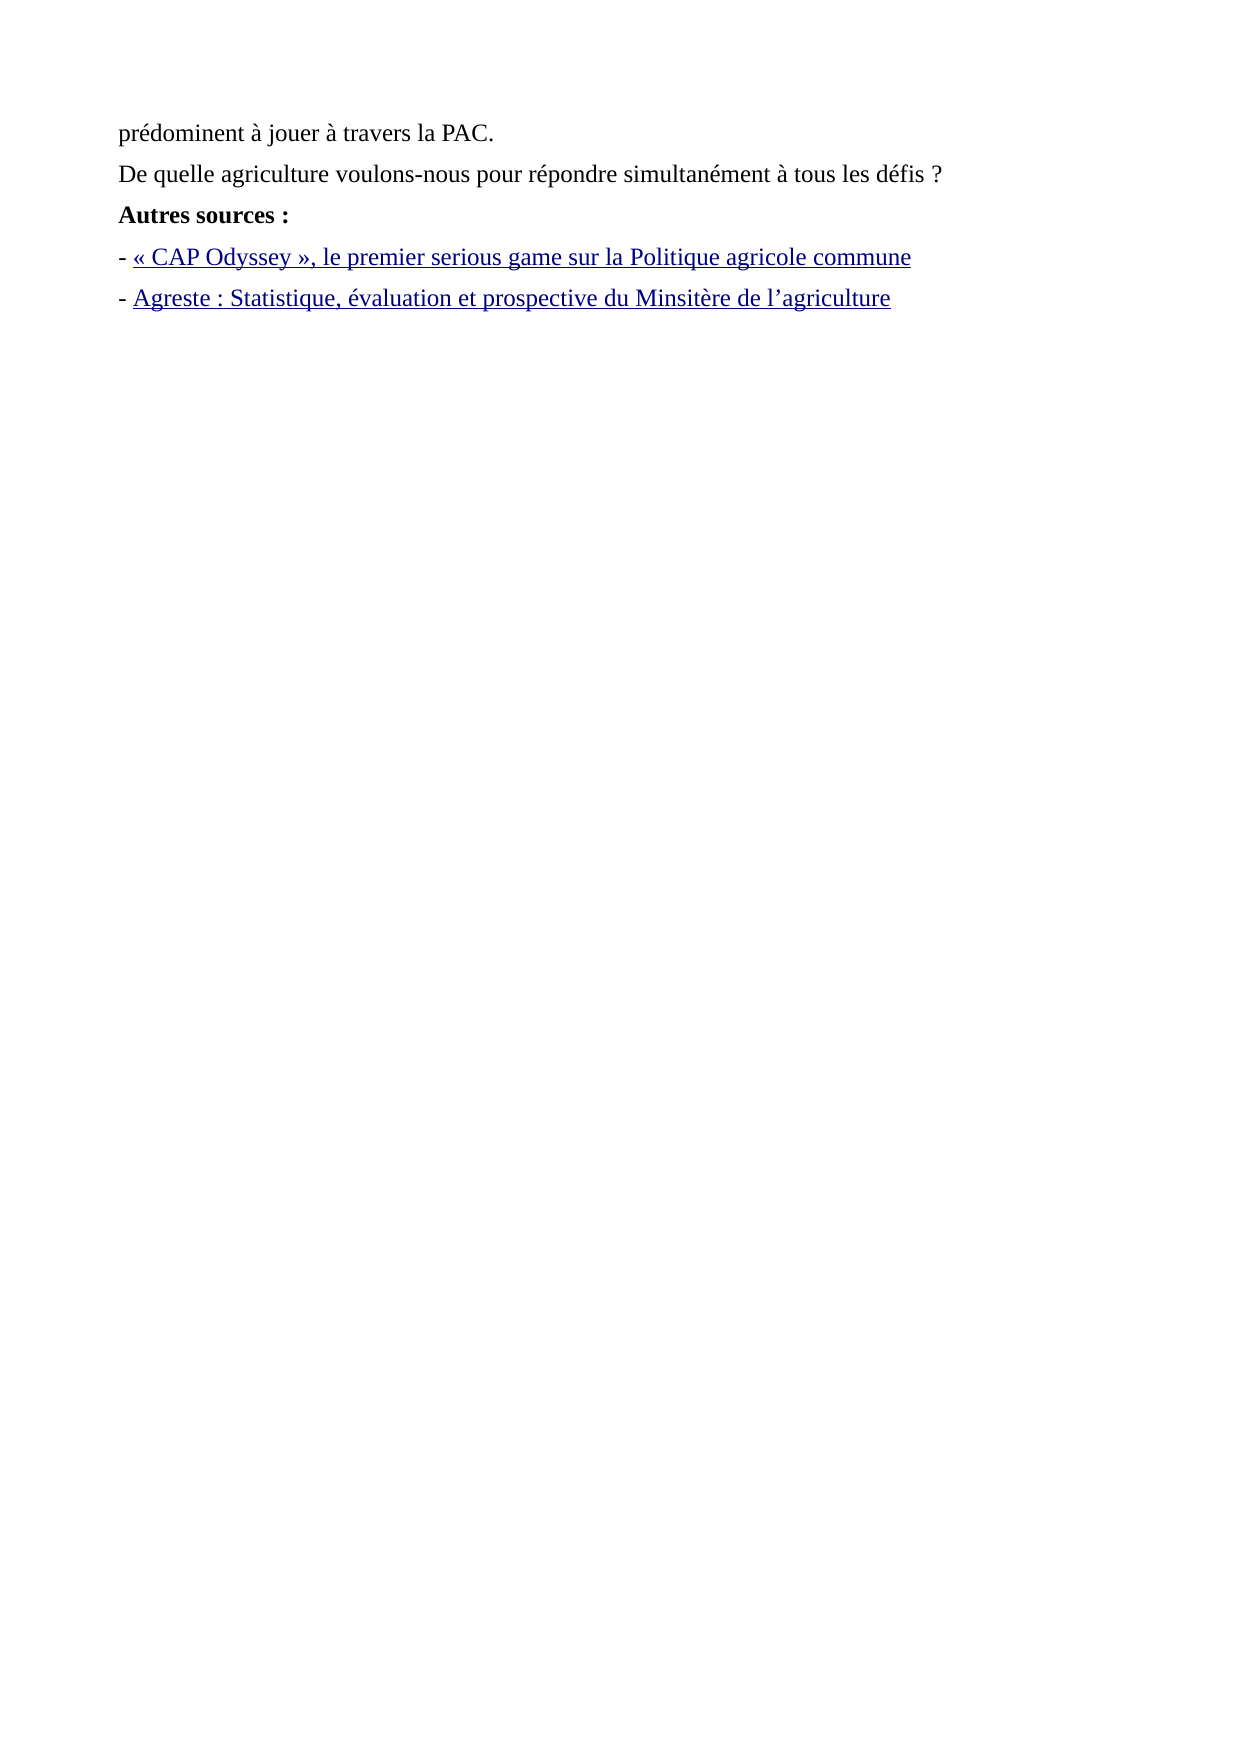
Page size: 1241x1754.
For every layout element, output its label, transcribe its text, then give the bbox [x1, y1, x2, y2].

text De quelle agriculture voulons-nous pour répondre simultanément à tous les défis ? [118, 159, 1122, 188]
text - « CAP Odyssey », le premier serious game sur la Politique agricole commune [118, 242, 1122, 271]
text - Agreste : Statistique, évaluation et prospective du Minsitère de l’agriculture [118, 283, 1122, 312]
text Autres sources : [118, 201, 1122, 229]
text prédominent à jouer à travers la PAC. [118, 118, 1122, 147]
